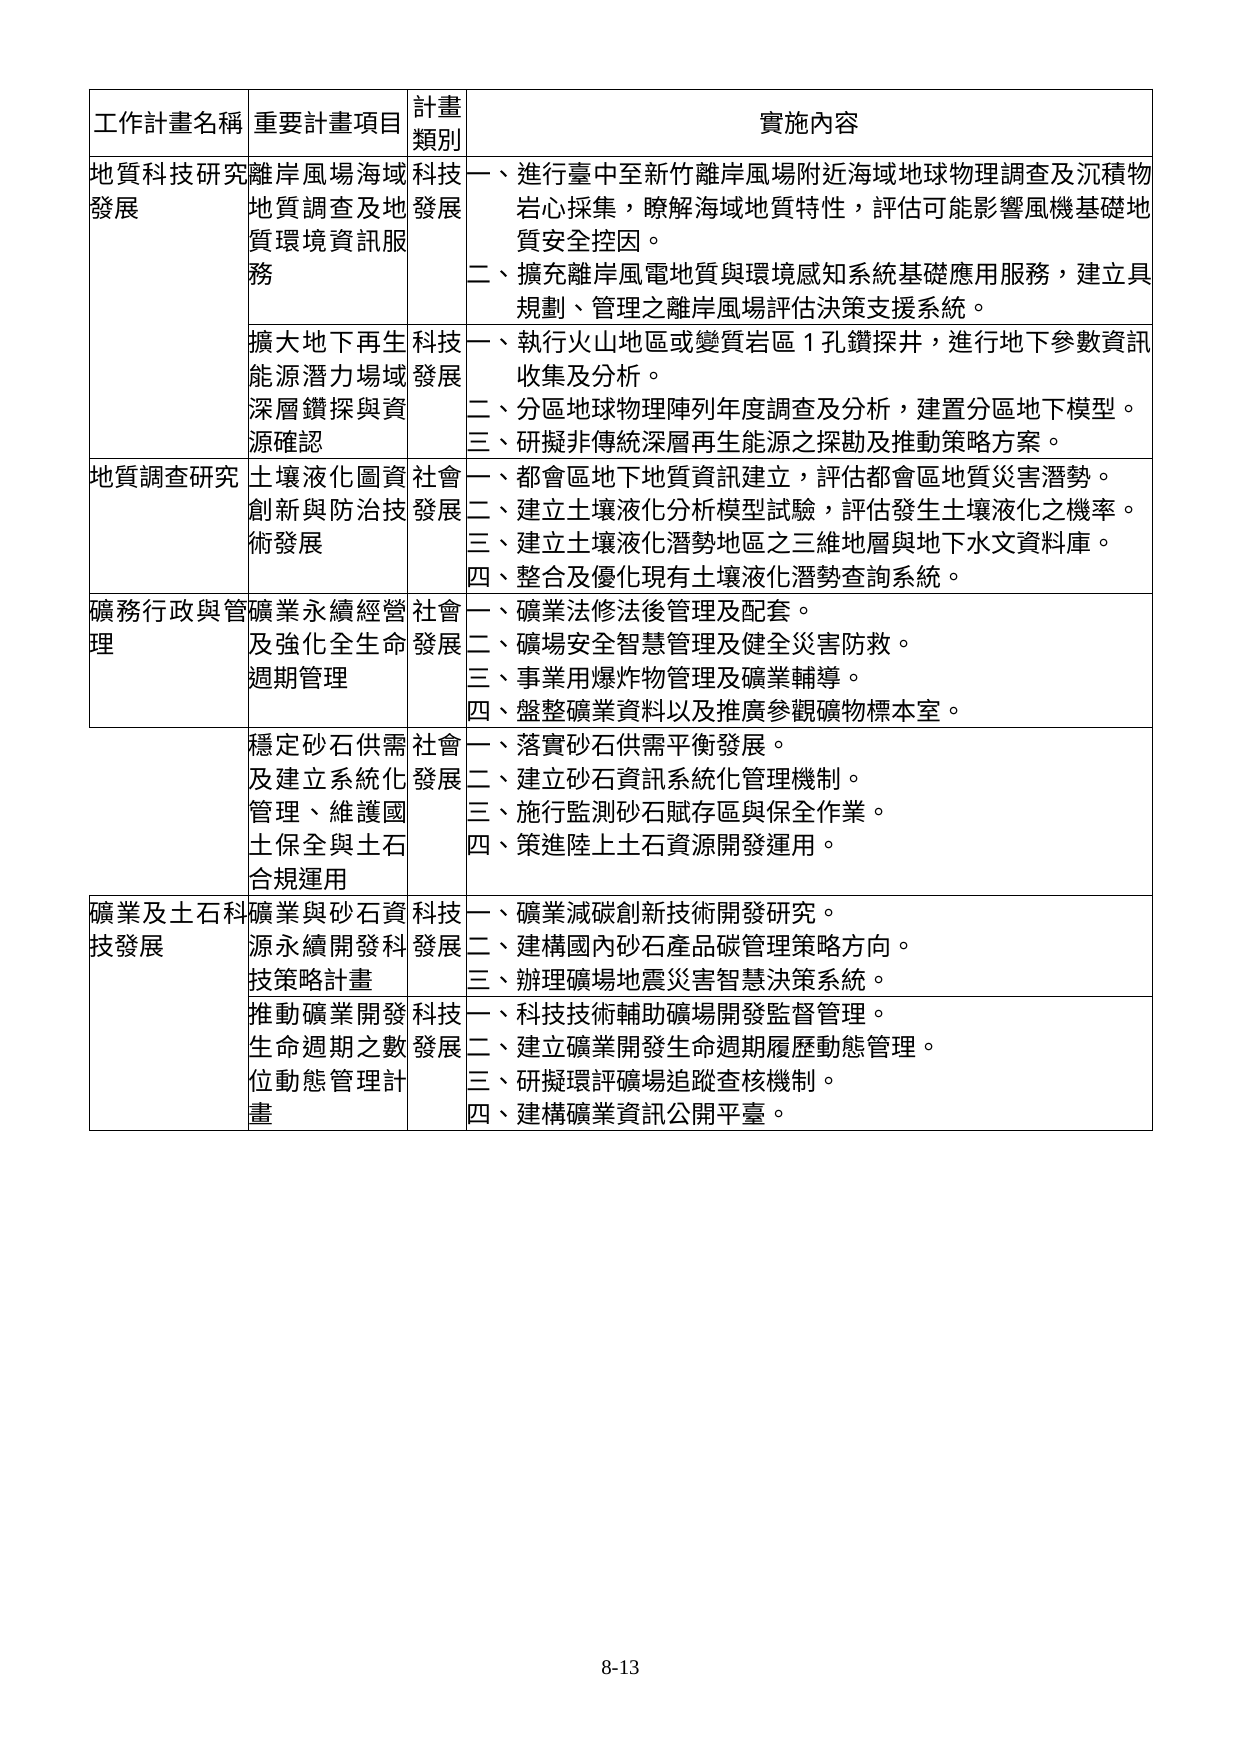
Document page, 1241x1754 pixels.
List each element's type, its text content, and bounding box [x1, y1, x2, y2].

table_cell 一、都會區地下地質資訊建立，評估都會區地質災害潛勢。 二、建立土壤液化分析模型試驗，評估發生土壤液化之機率。 三、建立土壤液化潛勢地區之三維地層與地下水文資料庫。 四、整合及優化現有土壤液化潛勢查詢系統。 [467, 459, 1152, 593]
table_cell 一、進行臺中至新竹離岸風場附近海域地球物理調查及沉積物岩心採集，瞭解海域地質特性，評估可能影響風機基礎地質安全控因。 二、擴充離岸風電地質與環境感知系統基礎應用服務，建立具規劃、管理之離岸風場評估決策支援系統。 [467, 157, 1152, 324]
table_cell 離岸風場海域地質調查及地質環境資訊服務 [249, 157, 407, 324]
table_header 重要計畫項目 [249, 90, 407, 156]
table_cell 一、落實砂石供需平衡發展。 二、建立砂石資訊系統化管理機制。 三、施行監測砂石賦存區與保全作業。 四、策進陸上土石資源開發運用。 [467, 728, 1152, 895]
table_cell 社會發展 [408, 594, 466, 727]
table_cell 一、執行火山地區或變質岩區1孔鑽探井，進行地下參數資訊收集及分析。 二、分區地球物理陣列年度調查及分析，建置分區地下模型。 三、研擬非傳統深層再生能源之探勘及推動策略方案。 [467, 325, 1152, 458]
table_cell 推動礦業開發生命週期之數位動態管理計畫 [249, 997, 407, 1130]
table_header 計畫類別 [408, 90, 466, 156]
table_cell 科技發展 [408, 997, 466, 1130]
table_cell 地質調查研究 [90, 459, 248, 593]
table_cell 一、礦業法修法後管理及配套。 二、礦場安全智慧管理及健全災害防救。 三、事業用爆炸物管理及礦業輔導。 四、盤整礦業資料以及推廣參觀礦物標本室。 [467, 594, 1152, 727]
table_cell 科技發展 [408, 896, 466, 996]
table_cell 穩定砂石供需及建立系統化管理、維護國土保全與土石合規運用 [249, 728, 407, 895]
table_cell 一、科技技術輔助礦場開發監督管理。 二、建立礦業開發生命週期履歷動態管理。 三、研擬環評礦場追蹤查核機制。 四、建構礦業資訊公開平臺。 [467, 997, 1152, 1130]
table_cell 地質科技研究發展 [90, 157, 248, 458]
table_cell 社會發展 [408, 728, 466, 895]
table_header 工作計畫名稱 [90, 90, 248, 156]
table_cell 科技發展 [408, 325, 466, 458]
table_cell 一、礦業減碳創新技術開發研究。 二、建構國內砂石產品碳管理策略方向。 三、辦理礦場地震災害智慧決策系統。 [467, 896, 1152, 996]
table_cell 社會發展 [408, 459, 466, 593]
table_cell 礦務行政與管理 [90, 594, 248, 727]
table_header 實施內容 [467, 90, 1152, 156]
table_cell 礦業與砂石資源永續開發科技策略計畫 [249, 896, 407, 996]
table_cell 礦業永續經營及強化全生命週期管理 [249, 594, 407, 727]
table_cell 擴大地下再生能源潛力場域深層鑽探與資源確認 [249, 325, 407, 458]
table_cell 科技發展 [408, 157, 466, 324]
table_cell 土壤液化圖資創新與防治技術發展 [249, 459, 407, 593]
table_cell 礦業及土石科技發展 [90, 896, 248, 1130]
